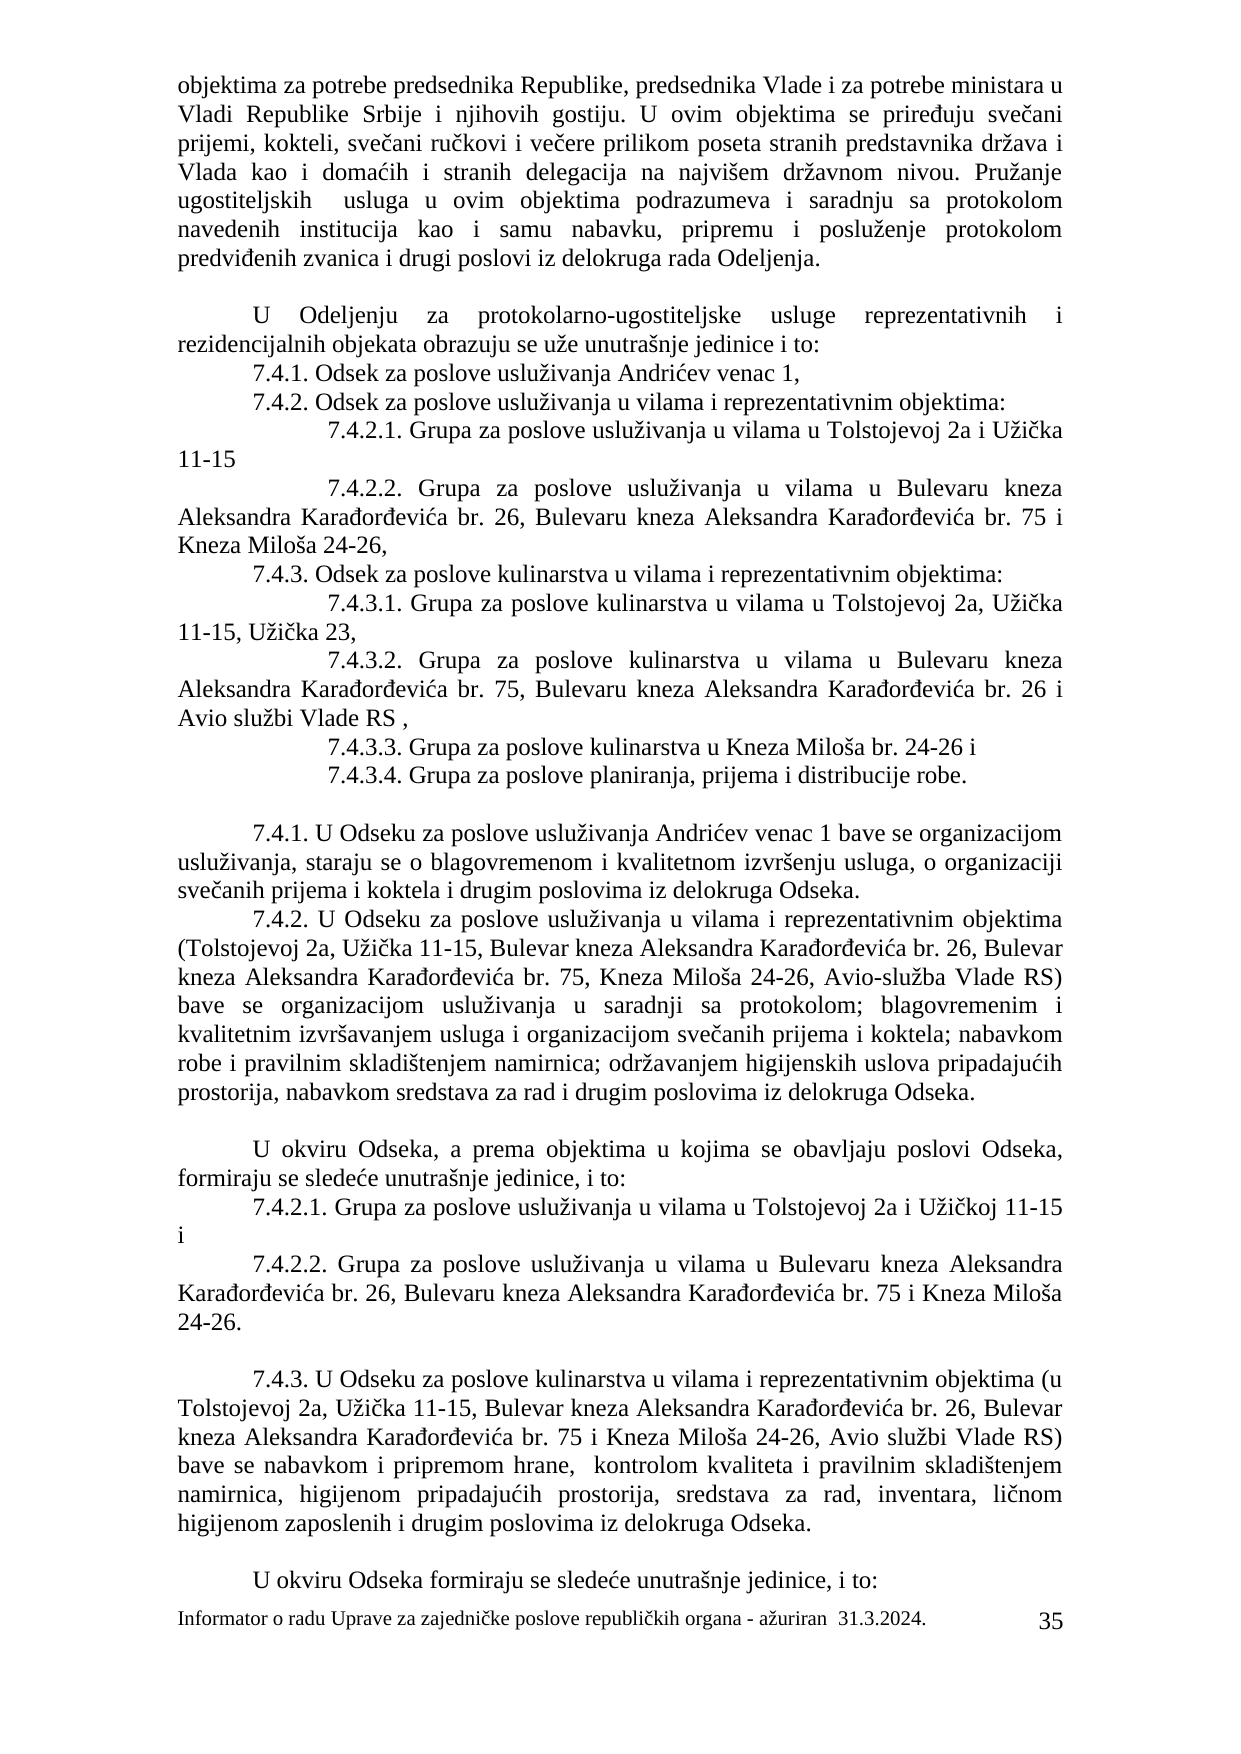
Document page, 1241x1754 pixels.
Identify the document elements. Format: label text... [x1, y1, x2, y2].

subtitle 7.4.2.2. Grupa za poslove usluživanja u vilama u Bulevaru kneza Aleksandra Karađorđevića br. 26, Bulevaru kneza Aleksandra Karađorđevića br. 75 i Kneza Miloša 24-26, [177, 473, 1063, 559]
subtitle 7.4.2.1. Grupa za poslove usluživanja u vilama u Tolstojevoj 2a i Užičkoj 11-15 i [177, 1192, 1063, 1249]
subtitle 7.4.3.2. Grupa za poslove kulinarstva u vilama u Bulevaru kneza Aleksandra Karađorđevića br. 75, Bulevaru kneza Aleksandra Karađorđevića br. 26 i Avio službi Vlade RS , [177, 645, 1063, 732]
subtitle 7.4.1. Odsek za poslove usluživanja Andrićev venac 1, [177, 358, 1063, 387]
subtitle 7.4.3. Odsek za poslove kulinarstva u vilama i reprezentativnim objektima: [177, 559, 1063, 588]
subtitle 7.4.1. U Odseku za poslove usluživanja Andrićev venac 1 bave se organizacijom usluživanja, staraju se o blagovremenom i kvalitetnom izvršenju usluga, o organizaciji svečanih prijema i koktela i drugim poslovima iz delokruga Odseka. [177, 818, 1063, 904]
subtitle objektima za potrebe predsednika Republike, predsednika Vlade i za potrebe ministara u Vladi Republike Srbije i njihovih gostiju. U ovim objektima se priređuju svečani prijemi, kokteli, svečani ručkovi i večere prilikom poseta stranih predstavnika država i Vlada kao i domaćih i stranih delegacija na najvišem državnom nivou. Pružanje ugostiteljskih usluga u ovim objektima podrazumeva i saradnju sa protokolom navedenih institucija kao i samu nabavku, pripremu i posluženje protokolom predviđenih zvanica i drugi poslovi iz delokruga rada Odeljenja. [177, 70, 1063, 272]
subtitle 7.4.2. U Odseku za poslove usluživanja u vilama i reprezentativnim objektima (Tolstojevoj 2a, Užička 11-15, Bulevar kneza Aleksandra Karađorđevića br. 26, Bulevar kneza Aleksandra Karađorđevića br. 75, Kneza Miloša 24-26, Avio-služba Vlade RS) bave se organizacijom usluživanja u saradnji sa protokolom; blagovremenim i kvalitetnim izvršavanjem usluga i organizacijom svečanih prijema i koktela; nabavkom robe i pravilnim skladištenjem namirnica; održavanjem higijenskih uslova pripadajućih prostorija, nabavkom sredstava za rad i drugim poslovima iz delokruga Odseka. [177, 904, 1063, 1105]
subtitle 7.4.3.3. Grupa za poslove kulinarstva u Kneza Miloša br. 24-26 i [177, 732, 1063, 760]
subtitle 7.4.3. U Odseku za poslove kulinarstva u vilama i reprezentativnim objektima (u Tolstojevoj 2a, Užička 11-15, Bulevar kneza Aleksandra Karađorđevića br. 26, Bulevar kneza Aleksandra Karađorđevića br. 75 i Kneza Miloša 24-26, Avio službi Vlade RS) bave se nabavkom i pripremom hrane, kontrolom kvaliteta i pravilnim skladištenjem namirnica, higijenom pripadajućih prostorija, sredstava za rad, inventara, ličnom higijenom zaposlenih i drugim poslovima iz delokruga Odseka. [177, 1364, 1063, 1537]
subtitle U okviru Odseka formiraju se sledeće unutrašnje jedinice, i to: [177, 1565, 1063, 1594]
subtitle 7.4.3.4. Grupa za poslove planiranja, prijema i distribucije robe. [177, 760, 1063, 789]
subtitle 7.4.3.1. Grupa za poslove kulinarstva u vilama u Tolstojevoj 2a, Užička 11-15, Užička 23, [177, 588, 1063, 645]
subtitle 7.4.2.2. Grupa za poslove usluživanja u vilama u Bulevaru kneza Aleksandra Karađorđevića br. 26, Bulevaru kneza Aleksandra Karađorđevića br. 75 i Kneza Miloša 24-26. [177, 1249, 1063, 1335]
subtitle 7.4.2. Odsek za poslove usluživanja u vilama i reprezentativnim objektima: [177, 387, 1063, 415]
subtitle 7.4.2.1. Grupa za poslove usluživanja u vilama u Tolstojevoj 2a i Užička 11-15 [177, 415, 1063, 473]
subtitle U okviru Odseka, a prema objektima u kojima se obavljaju poslovi Odseka, formiraju se sledeće unutrašnje jedinice, i to: [177, 1134, 1063, 1192]
subtitle U Odeljenju za protokolarno-ugostiteljske usluge reprezentativnih i rezidencijalnih objekata obrazuju se uže unutrašnje jedinice i to: [177, 300, 1063, 358]
